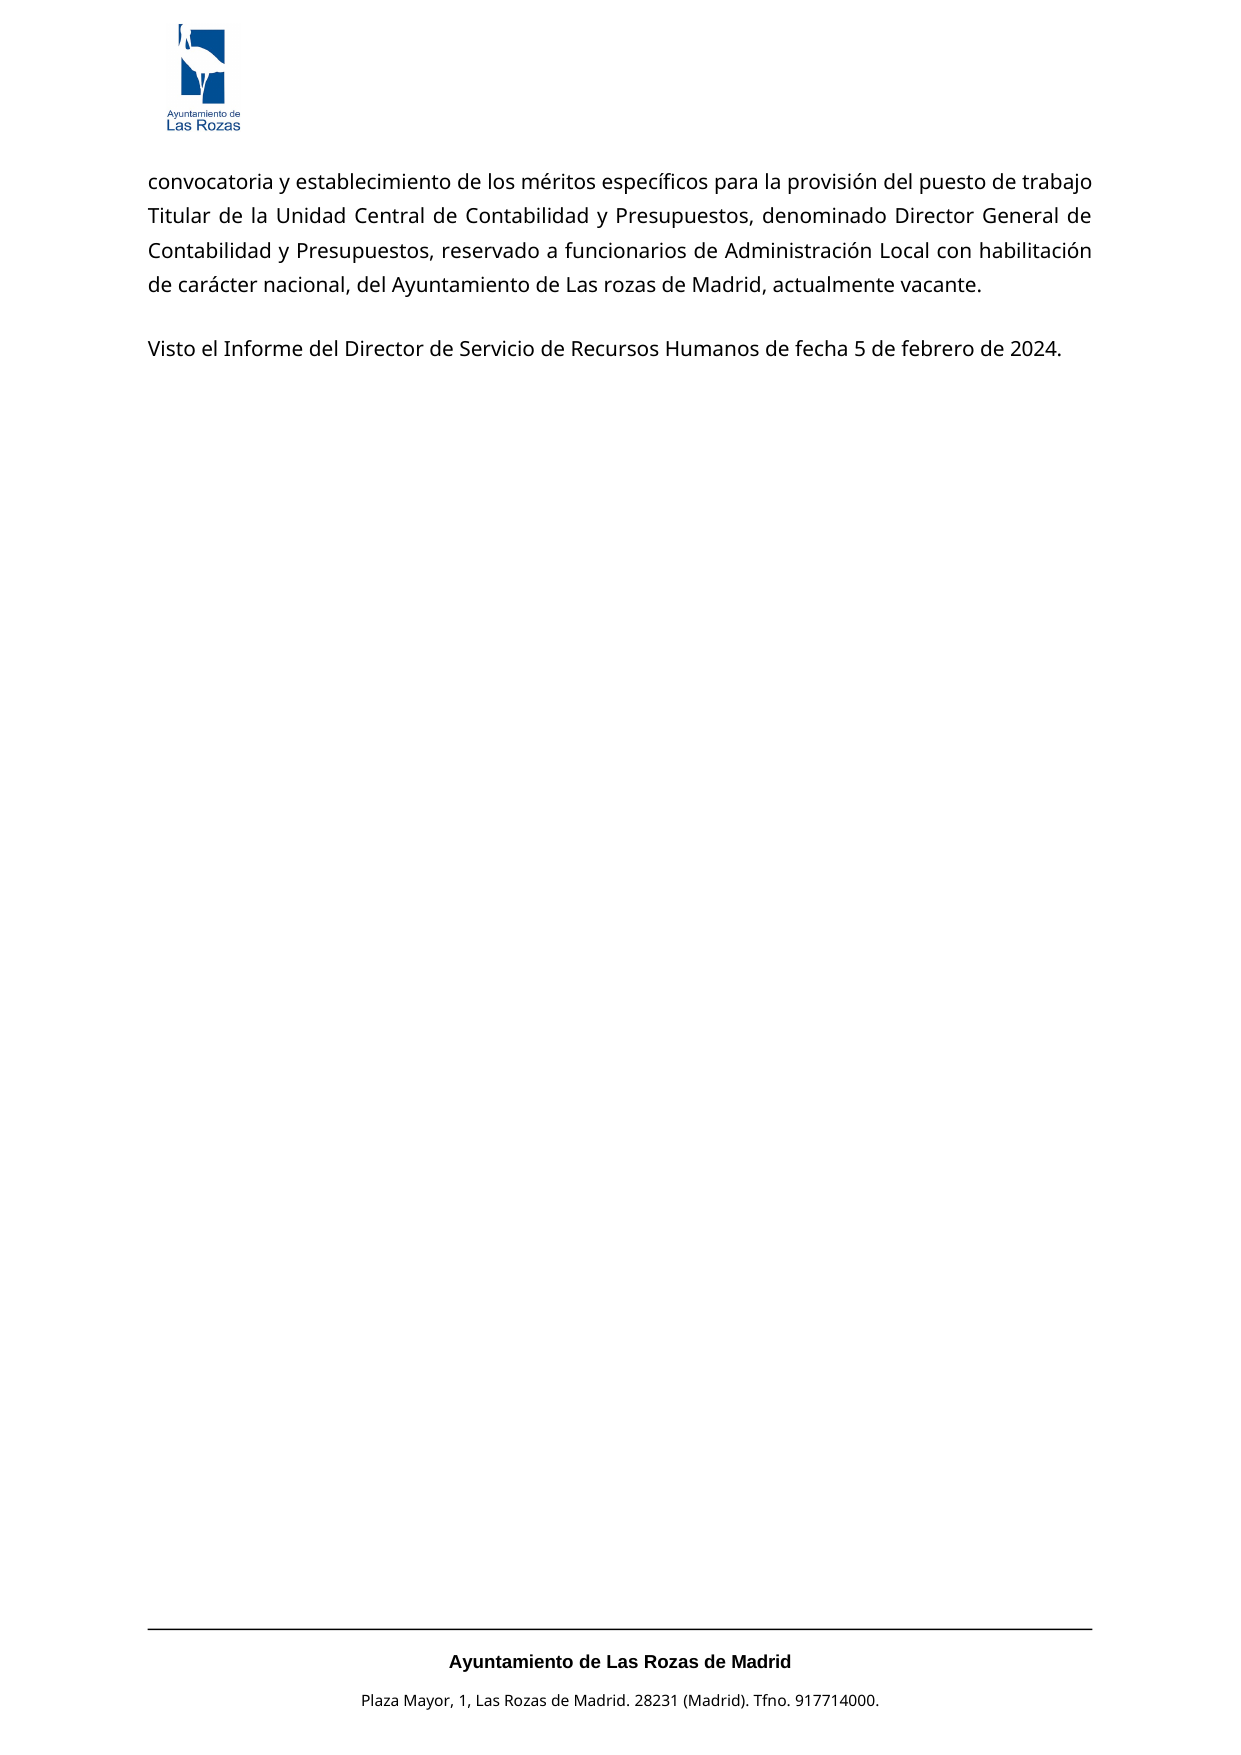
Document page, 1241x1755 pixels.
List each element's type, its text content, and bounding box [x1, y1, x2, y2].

text convocatoria y establecimiento de los méritos específicos para la provisión del puesto de trabajo Titular de la Unidad Central de Contabilidad y Presupuestos, denominado Director General de Contabilidad y Presupuestos, reservado a funcionarios de Administración Local con habilitación de carácter nacional, del Ayuntamiento de Las rozas de Madrid, actualmente vacante. [148, 167, 1093, 298]
text Visto el Informe del Director de Servicio de Recursos Humanos de fecha 5 de febrero de 2024. [148, 334, 1143, 362]
